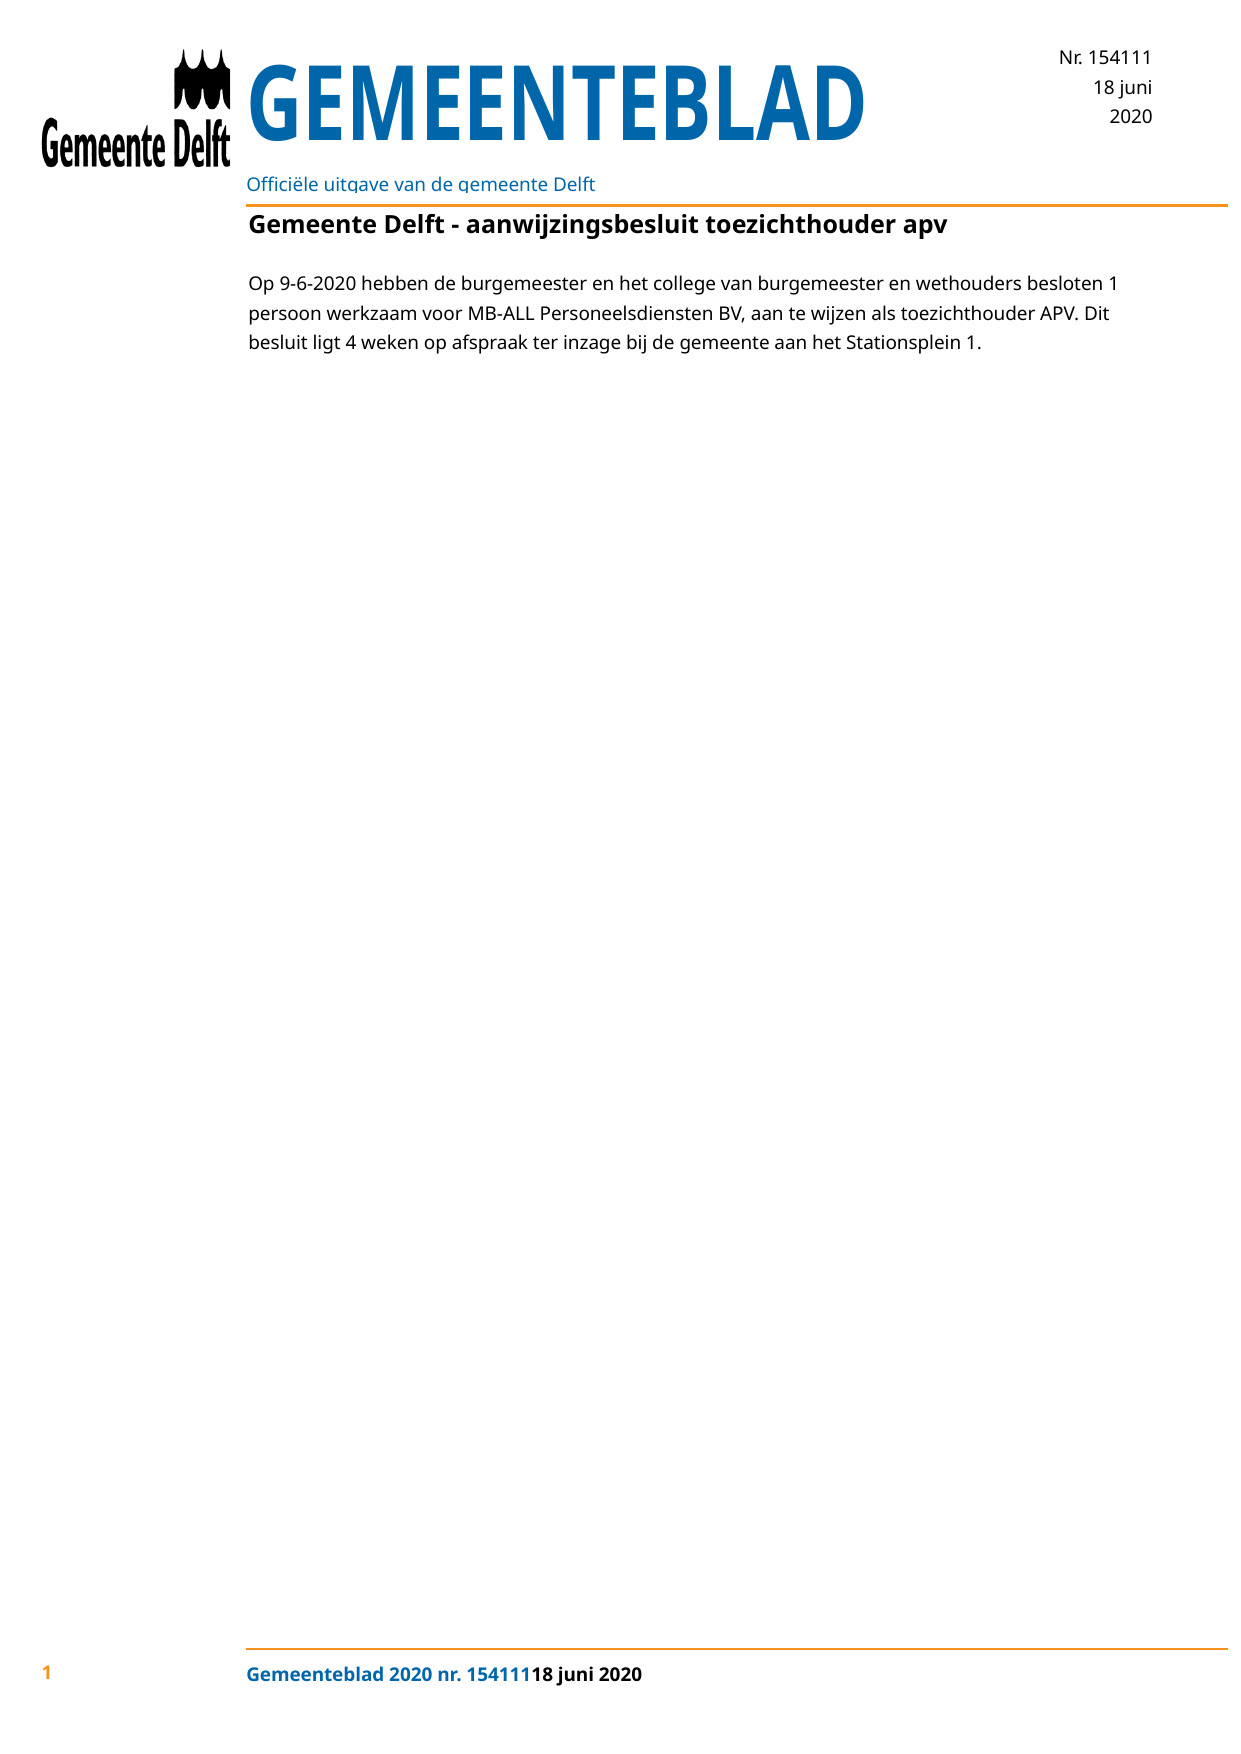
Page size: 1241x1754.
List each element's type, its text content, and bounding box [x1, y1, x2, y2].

text Op 9-6-2020 hebben de burgemeester en het college van burgemeester en wethouders besloten 1 persoon werkzaam voor MB-ALL Personeelsdiensten BV, aan te wijzen als toezichthouder APV. Dit besluit ligt 4 weken op afspraak ter inzage bij de gemeente aan het Stationsplein 1. [248, 270, 1152, 355]
text Gemeente Delft - aanwijzingsbesluit toezichthouder apv [248, 207, 1152, 241]
picture [41, 47, 231, 172]
